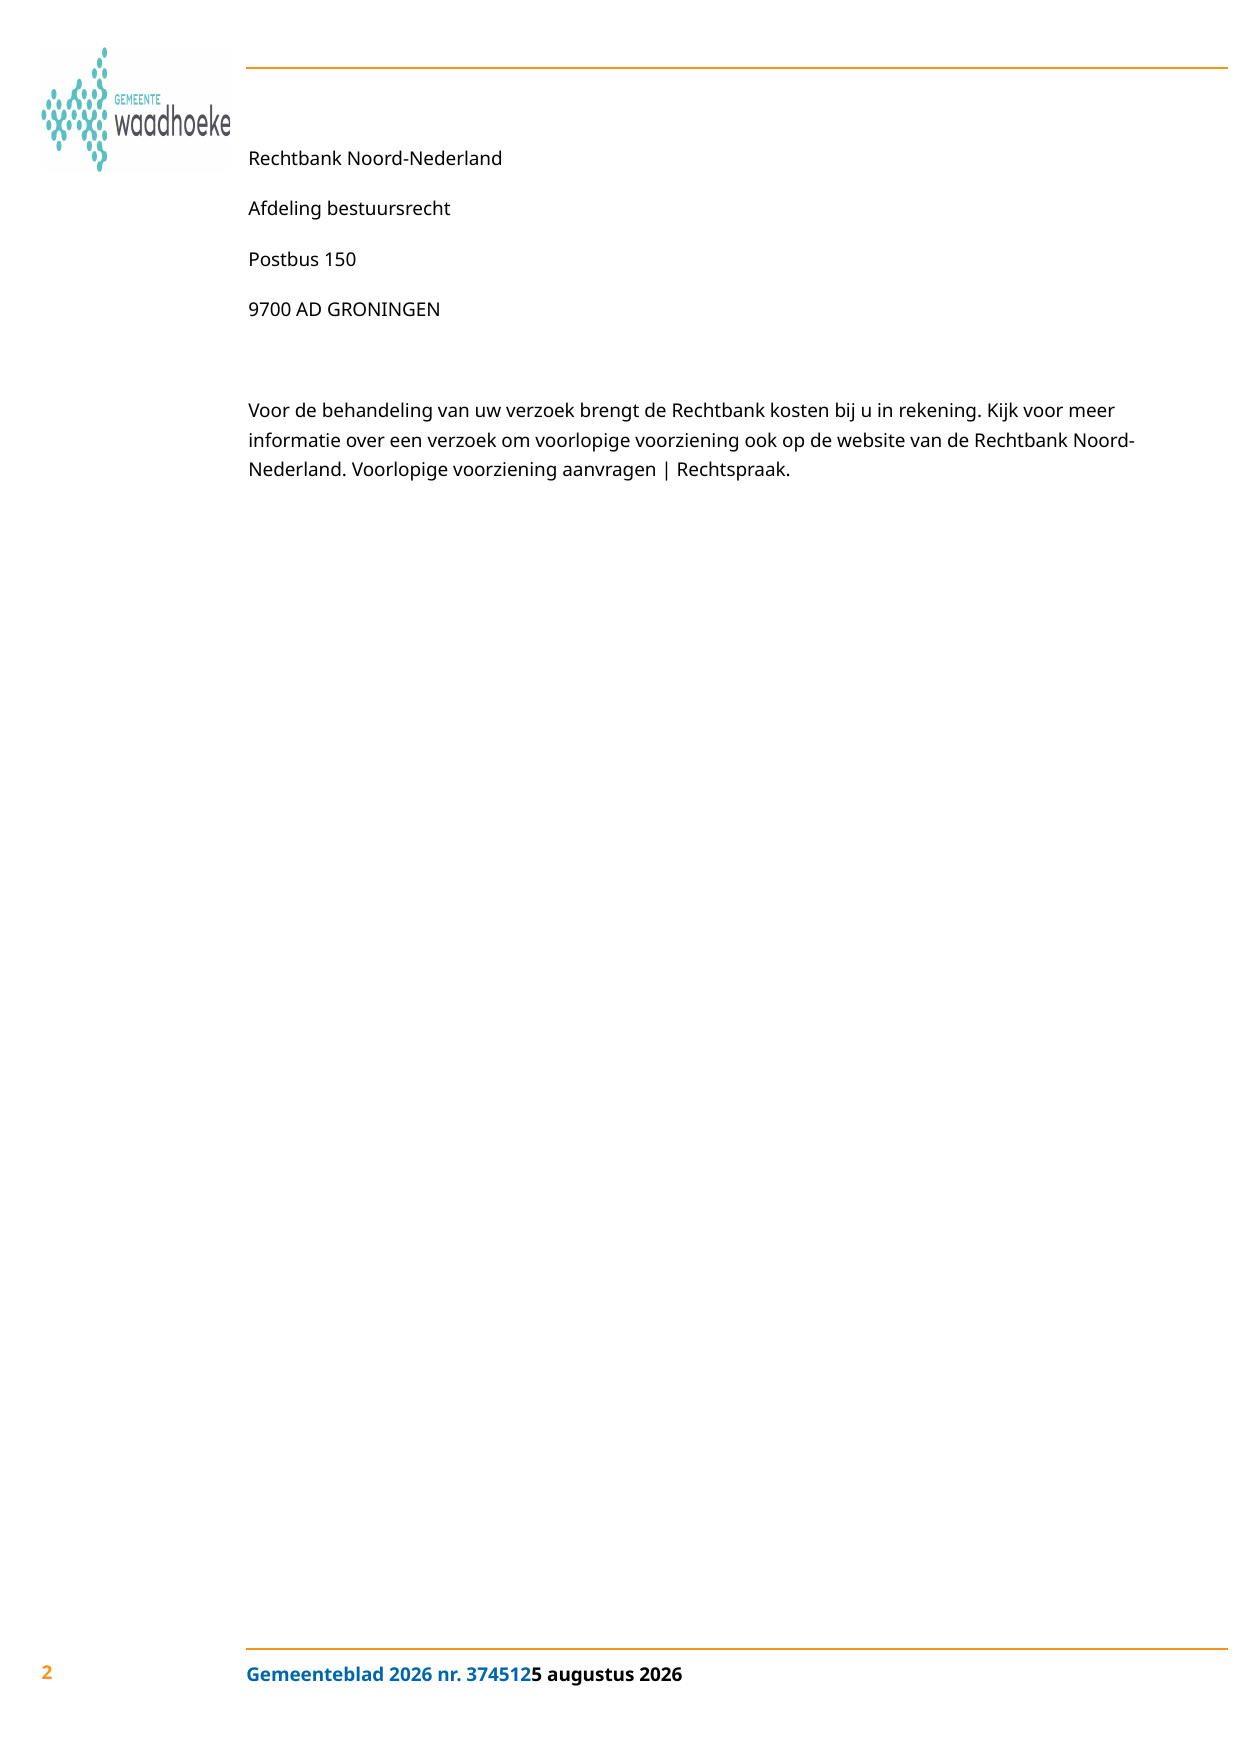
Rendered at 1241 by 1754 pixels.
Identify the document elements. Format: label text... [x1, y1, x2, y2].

text Voor de behandeling van uw verzoek brengt de Rechtbank kosten bij u in rekening. Kijk voor meer informatie over een verzoek om voorlopige voorziening ook op de website van de Rechtbank Noord-Nederland. Voorlopige voorziening aanvragen | Rechtspraak. [248, 397, 1152, 482]
text Postbus 150 [248, 246, 1152, 272]
picture [41, 47, 231, 172]
text 9700 AD GRONINGEN [248, 296, 1152, 322]
text Afdeling bestuursrecht [248, 196, 1152, 221]
text Rechtbank Noord-Nederland [248, 145, 1152, 171]
